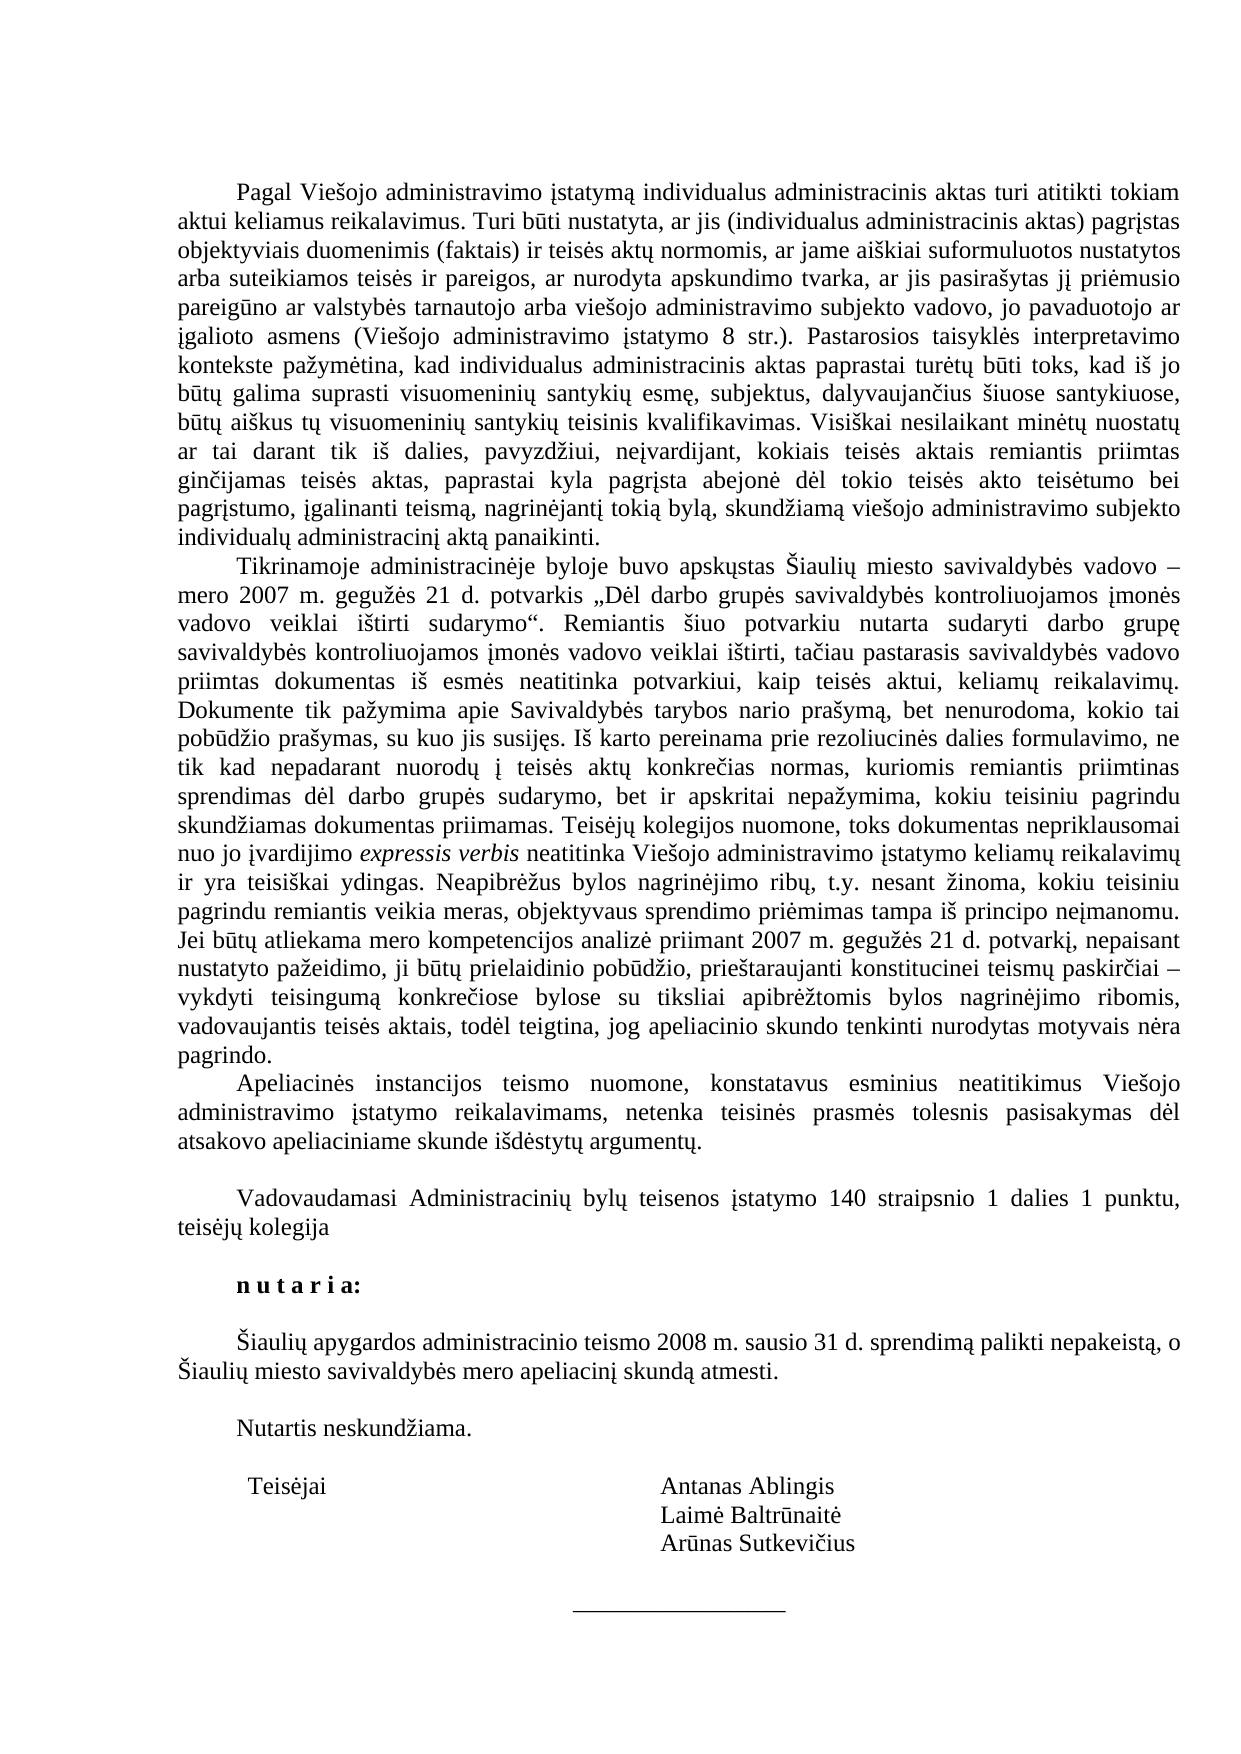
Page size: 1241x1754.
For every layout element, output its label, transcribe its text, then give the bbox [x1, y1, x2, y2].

text Šiaulių apygardos administracinio teismo 2008 m. sausio 31 d. sprendimą palikti nepakeistą, o Šiaulių miesto savivaldybės mero apeliacinį skundą atmesti. [177, 1327, 1181, 1385]
text Pagal Viešojo administravimo įstatymą individualus administracinis aktas turi atitikti tokiam aktui keliamus reikalavimus. Turi būti nustatyta, ar jis (individualus administracinis aktas) pagrįstas objektyviais duomenimis (faktais) ir teisės aktų normomis, ar jame aiškiai suformuluotos nustatytos arba suteikiamos teisės ir pareigos, ar nurodyta apskundimo tvarka, ar jis pasirašytas jį priėmusio pareigūno ar valstybės tarnautojo arba viešojo administravimo subjekto vadovo, jo pavaduotojo ar įgalioto asmens (Viešojo administravimo įstatymo 8 str.). Pastarosios taisyklės interpretavimo kontekste pažymėtina, kad individualus administracinis aktas paprastai turėtų būti toks, kad iš jo būtų galima suprasti visuomeninių santykių esmę, subjektus, dalyvaujančius šiuose santykiuose, būtų aiškus tų visuomeninių santykių teisinis kvalifikavimas. Visiškai nesilaikant minėtų nuostatų ar tai darant tik iš dalies, pavyzdžiui, neįvardijant, kokiais teisės aktais remiantis priimtas ginčijamas teisės aktas, paprastai kyla pagrįsta abejonė dėl tokio teisės akto teisėtumo bei pagrįstumo, įgalinanti teismą, nagrinėjantį tokią bylą, skundžiamą viešojo administravimo subjekto individualų administracinį aktą panaikinti. [177, 177, 1181, 551]
table_cell Laimė Baltrūnaitė [649, 1500, 1122, 1528]
table_header Antanas Ablingis [649, 1471, 1122, 1500]
text Apeliacinės instancijos teismo nuomone, konstatavus esminius neatitikimus Viešojo administravimo įstatymo reikalavimams, netenka teisinės prasmės tolesnis pasisakymas dėl atsakovo apeliaciniame skunde išdėstytų argumentų. [177, 1068, 1181, 1155]
table_cell [177, 1529, 649, 1557]
table_header Teisėjai [177, 1471, 649, 1500]
text Tikrinamoje administracinėje byloje buvo apskųstas Šiaulių miesto savivaldybės vadovo – mero 2007 m. gegužės 21 d. potvarkis „Dėl darbo grupės savivaldybės kontroliuojamos įmonės vadovo veiklai ištirti sudarymo“. Remiantis šiuo potvarkiu nutarta sudaryti darbo grupę savivaldybės kontroliuojamos įmonės vadovo veiklai ištirti, tačiau pastarasis savivaldybės vadovo priimtas dokumentas iš esmės neatitinka potvarkiui, kaip teisės aktui, keliamų reikalavimų. Dokumente tik pažymima apie Savivaldybės tarybos nario prašymą, bet nenurodoma, kokio tai pobūdžio prašymas, su kuo jis susijęs. Iš karto pereinama prie rezoliucinės dalies formulavimo, ne tik kad nepadarant nuorodų į teisės aktų konkrečias normas, kuriomis remiantis priimtinas sprendimas dėl darbo grupės sudarymo, bet ir apskritai nepažymima, kokiu teisiniu pagrindu skundžiamas dokumentas priimamas. Teisėjų kolegijos nuomone, toks dokumentas nepriklausomai nuo jo įvardijimo expressis verbis neatitinka Viešojo administravimo įstatymo keliamų reikalavimų ir yra teisiškai ydingas. Neapibrėžus bylos nagrinėjimo ribų, t.y. nesant žinoma, kokiu teisiniu pagrindu remiantis veikia meras, objektyvaus sprendimo priėmimas tampa iš principo neįmanomu. Jei būtų atliekama mero kompetencijos analizė priimant 2007 m. gegužės 21 d. potvarkį, nepaisant nustatyto pažeidimo, ji būtų prielaidinio pobūdžio, prieštaraujanti konstitucinei teismų paskirčiai – vykdyti teisingumą konkrečiose bylose su tiksliai apibrėžtomis bylos nagrinėjimo ribomis, vadovaujantis teisės aktais, todėl teigtina, jog apeliacinio skundo tenkinti nurodytas motyvais nėra pagrindo. [177, 551, 1181, 1068]
text nutaria: [177, 1270, 1181, 1298]
table_cell Arūnas Sutkevičius [649, 1529, 1122, 1557]
text Vadovaudamasi Administracinių bylų teisenos įstatymo 140 straipsnio 1 dalies 1 punktu, teisėjų kolegija [177, 1183, 1181, 1241]
text Nutartis neskundžiama. [177, 1413, 1181, 1442]
table_cell [177, 1500, 649, 1528]
text _________________ [177, 1586, 1181, 1615]
